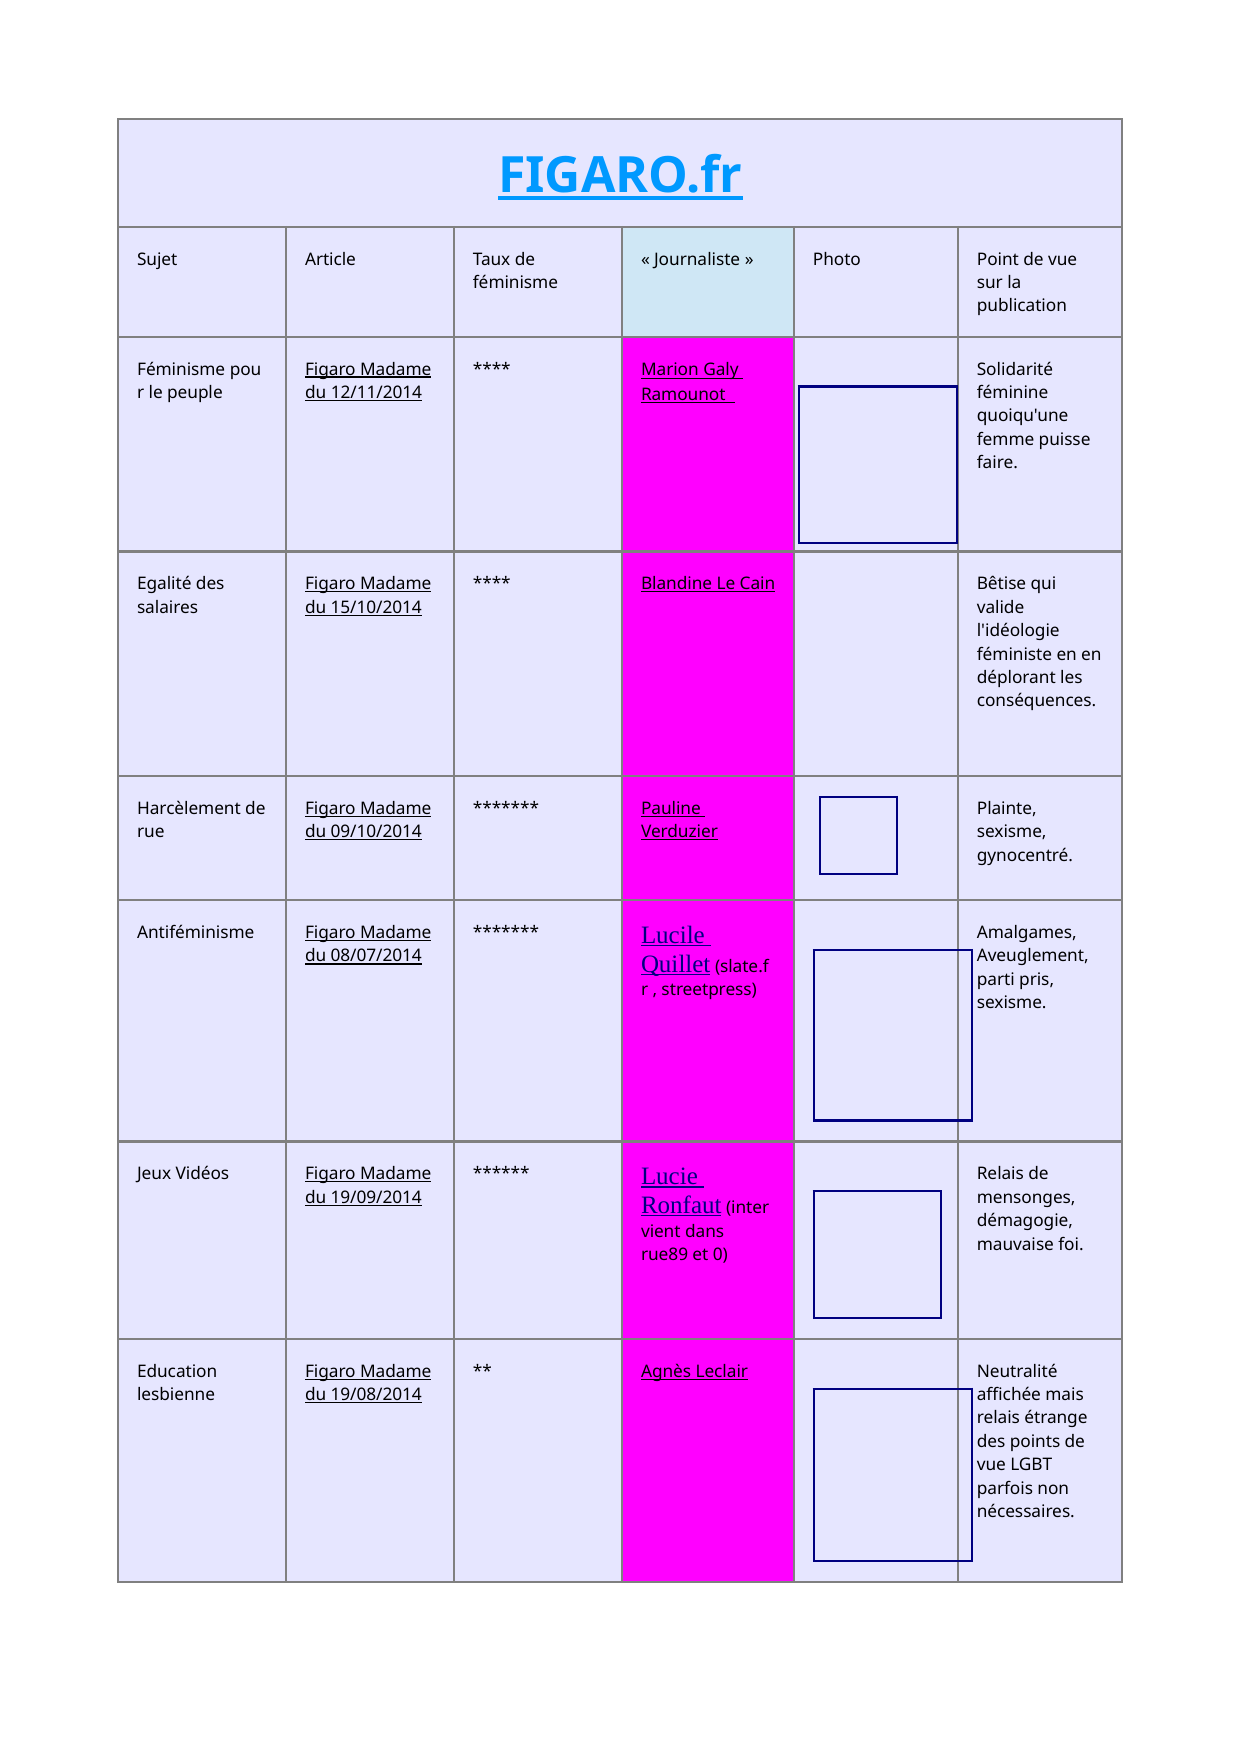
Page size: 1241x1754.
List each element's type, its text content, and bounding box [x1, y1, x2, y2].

table_cell Blandine Le Cain [623, 553, 793, 775]
table_cell [815, 951, 957, 1119]
table_cell Figaro Madame du 12/11/2014 [287, 338, 453, 550]
table_cell Figaro Madame du 08/07/2014 [287, 901, 453, 1140]
table_cell Egalité des salaires [119, 553, 285, 775]
table_cell [795, 553, 957, 775]
table_cell Agnès Leclair [623, 1340, 793, 1581]
table_cell Amalgames, Aveuglement, parti pris, sexisme. [959, 901, 1121, 1140]
table_cell Antiféminisme [119, 901, 285, 1140]
table_cell Taux de féminisme [455, 228, 621, 336]
table_cell Harcèlement de rue [119, 777, 285, 899]
table_cell Lucile Quillet (slate.fr , streetpress) [623, 901, 793, 1140]
table_cell Figaro Madame du 19/09/2014 [287, 1143, 453, 1338]
table_cell « Journaliste » [623, 228, 793, 336]
table_cell Bêtise qui valide l'idéologie féministe en en déplorant les conséquences. [959, 553, 1121, 775]
table_cell Figaro Madame du 19/08/2014 [287, 1340, 453, 1581]
table_cell Figaro Madame du 09/10/2014 [287, 777, 453, 899]
table_cell Article [287, 228, 453, 336]
table_cell Neutralité affichée mais relais étrange des points de vue LGBT parfois non nécessaires. [959, 1340, 1121, 1581]
table_cell ******* [455, 901, 621, 1140]
table_cell ******* [455, 777, 621, 899]
table_cell [815, 1390, 957, 1560]
table_cell ﻿Marion Galy Ramounot﻿ [623, 338, 793, 550]
table_cell [800, 388, 956, 542]
table_cell [795, 777, 957, 899]
table_cell [795, 901, 957, 1140]
table_cell Relais de mensonges, démagogie, mauvaise foi. [959, 1143, 1121, 1338]
table_cell Point de vue sur la publication [959, 228, 1121, 336]
table_cell Sujet [119, 228, 285, 336]
table_cell [795, 338, 957, 550]
table_cell ** [455, 1340, 621, 1581]
table_cell **** [455, 553, 621, 775]
table_cell Lucie Ronfaut (intervient dans rue89 et 0) [623, 1143, 793, 1338]
table_cell Pauline Verduzier [623, 777, 793, 899]
table_cell Photo [795, 228, 957, 336]
table_cell Figaro Madame du 15/10/2014 [287, 553, 453, 775]
table_cell Féminisme pour le peuple [119, 338, 285, 550]
table_cell Jeux Vidéos [119, 1143, 285, 1338]
table_header FIGARO.fr [119, 120, 1121, 226]
table_cell ****** [455, 1143, 621, 1338]
table_cell [795, 1143, 957, 1338]
table_cell Solidarité féminine quoiqu'une femme puisse faire. [959, 338, 1121, 550]
table_cell Plainte, sexisme, gynocentré. [959, 777, 1121, 899]
table_cell [795, 1340, 957, 1581]
table_cell **** [455, 338, 621, 550]
table_cell Education lesbienne [119, 1340, 285, 1581]
